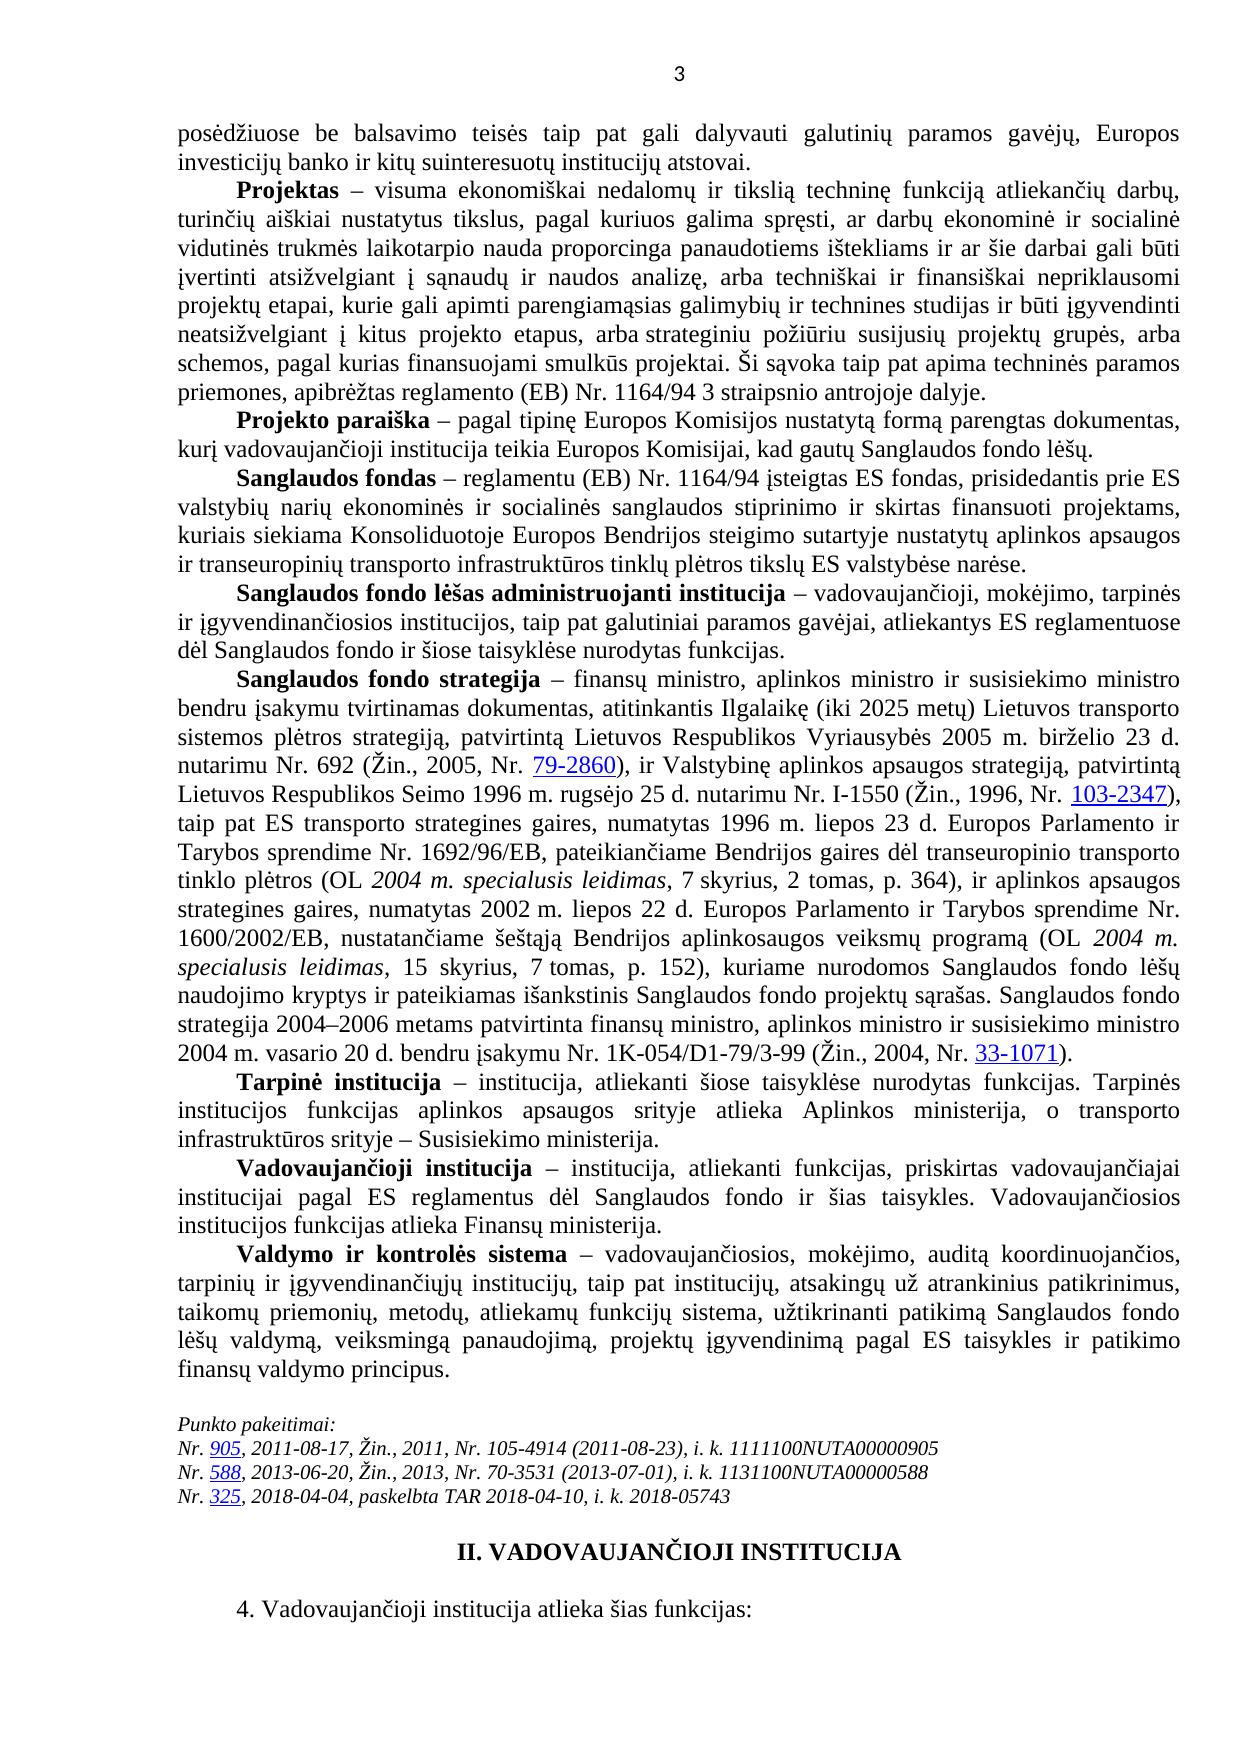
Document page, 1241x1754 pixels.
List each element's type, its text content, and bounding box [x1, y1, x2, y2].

text II. VADOVAUJANČIOJI INSTITUCIJA [177, 1537, 1181, 1566]
text Projekto paraiška – pagal tipinę Europos Komisijos nustatytą formą parengtas dokumentas, kurį vadovaujančioji institucija teikia Europos Komisijai, kad gautų Sanglaudos fondo lėšų. [177, 406, 1181, 463]
text Nr. 588, 2013-06-20, Žin., 2013, Nr. 70-3531 (2013-07-01), i. k. 1131100NUTA00000588 [177, 1460, 1181, 1484]
text Valdymo ir kontrolės sistema – vadovaujančiosios, mokėjimo, auditą koordinuojančios, tarpinių ir įgyvendinančiųjų institucijų, taip pat institucijų, atsakingų už atrankinius patikrinimus, taikomų priemonių, metodų, atliekamų funkcijų sistema, užtikrinanti patikimą Sanglaudos fondo lėšų valdymą, veiksmingą panaudojimą, projektų įgyvendinimą pagal ES taisykles ir patikimo finansų valdymo principus. [177, 1239, 1181, 1383]
text Nr. 325, 2018-04-04, paskelbta TAR 2018-04-10, i. k. 2018-05743 [177, 1484, 1181, 1508]
text Sanglaudos fondo lėšas administruojanti institucija – vadovaujančioji, mokėjimo, tarpinės ir įgyvendinančiosios institucijos, taip pat galutiniai paramos gavėjai, atliekantys ES reglamentuose dėl Sanglaudos fondo ir šiose taisyklėse nurodytas funkcijas. [177, 578, 1181, 664]
text Projektas – visuma ekonomiškai nedalomų ir tikslią techninę funkciją atliekančių darbų, turinčių aiškiai nustatytus tikslus, pagal kuriuos galima spręsti, ar darbų ekonominė ir socialinė vidutinės trukmės laikotarpio nauda proporcinga panaudotiems ištekliams ir ar šie darbai gali būti įvertinti atsižvelgiant į sąnaudų ir naudos analizę, arba techniškai ir finansiškai nepriklausomi projektų etapai, kurie gali apimti parengiamąsias galimybių ir technines studijas ir būti įgyvendinti neatsižvelgiant į kitus projekto etapus, arba strateginiu požiūriu susijusių projektų grupės, arba schemos, pagal kurias finansuojami smulkūs projektai. Ši sąvoka taip pat apima techninės paramos priemones, apibrėžtas reglamento (EB) Nr. 1164/94 3 straipsnio antrojoje dalyje. [177, 176, 1181, 406]
text Sanglaudos fondas – reglamentu (EB) Nr. 1164/94 įsteigtas ES fondas, prisidedantis prie ES valstybių narių ekonominės ir socialinės sanglaudos stiprinimo ir skirtas finansuoti projektams, kuriais siekiama Konsoliduotoje Europos Bendrijos steigimo sutartyje nustatytų aplinkos apsaugos ir transeuropinių transporto infrastruktūros tinklų plėtros tikslų ES valstybėse narėse. [177, 463, 1181, 578]
text Vadovaujančioji institucija – institucija, atliekanti funkcijas, priskirtas vadovaujančiajai institucijai pagal ES reglamentus dėl Sanglaudos fondo ir šias taisykles. Vadovaujančiosios institucijos funkcijas atlieka Finansų ministerija. [177, 1153, 1181, 1239]
text 4. Vadovaujančioji institucija atlieka šias funkcijas: [177, 1594, 1181, 1623]
text Nr. 905, 2011-08-17, Žin., 2011, Nr. 105-4914 (2011-08-23), i. k. 1111100NUTA00000905 [177, 1436, 1181, 1460]
text posėdžiuose be balsavimo teisės taip pat gali dalyvauti galutinių paramos gavėjų, Europos investicijų banko ir kitų suinteresuotų institucijų atstovai. [177, 118, 1181, 176]
text Punkto pakeitimai: [177, 1412, 1181, 1436]
text Tarpinė institucija – institucija, atliekanti šiose taisyklėse nurodytas funkcijas. Tarpinės institucijos funkcijas aplinkos apsaugos srityje atlieka Aplinkos ministerija, o transporto infrastruktūros srityje – Susisiekimo ministerija. [177, 1067, 1181, 1153]
text Sanglaudos fondo strategija – finansų ministro, aplinkos ministro ir susisiekimo ministro bendru įsakymu tvirtinamas dokumentas, atitinkantis Ilgalaikę (iki 2025 metų) Lietuvos transporto sistemos plėtros strategiją, patvirtintą Lietuvos Respublikos Vyriausybės 2005 m. birželio 23 d. nutarimu Nr. 692 (Žin., 2005, Nr. 79-2860), ir Valstybinę aplinkos apsaugos strategiją, patvirtintą Lietuvos Respublikos Seimo 1996 m. rugsėjo 25 d. nutarimu Nr. I-1550 (Žin., 1996, Nr. 103-2347), taip pat ES transporto strategines gaires, numatytas 1996 m. liepos 23 d. Europos Parlamento ir Tarybos sprendime Nr. 1692/96/EB, pateikiančiame Bendrijos gaires dėl transeuropinio transporto tinklo plėtros (OL 2004 m. specialusis leidimas, 7 skyrius, 2 tomas, p. 364), ir aplinkos apsaugos strategines gaires, numatytas 2002 m. liepos 22 d. Europos Parlamento ir Tarybos sprendime Nr. 1600/2002/EB, nustatančiame šeštąją Bendrijos aplinkosaugos veiksmų programą (OL 2004 m. specialusis leidimas, 15 skyrius, 7 tomas, p. 152), kuriame nurodomos Sanglaudos fondo lėšų naudojimo kryptys ir pateikiamas išankstinis Sanglaudos fondo projektų sąrašas. Sanglaudos fondo strategija 2004–2006 metams patvirtinta finansų ministro, aplinkos ministro ir susisiekimo ministro 2004 m. vasario 20 d. bendru įsakymu Nr. 1K-054/D1-79/3-99 (Žin., 2004, Nr. 33-1071). [177, 664, 1181, 1067]
